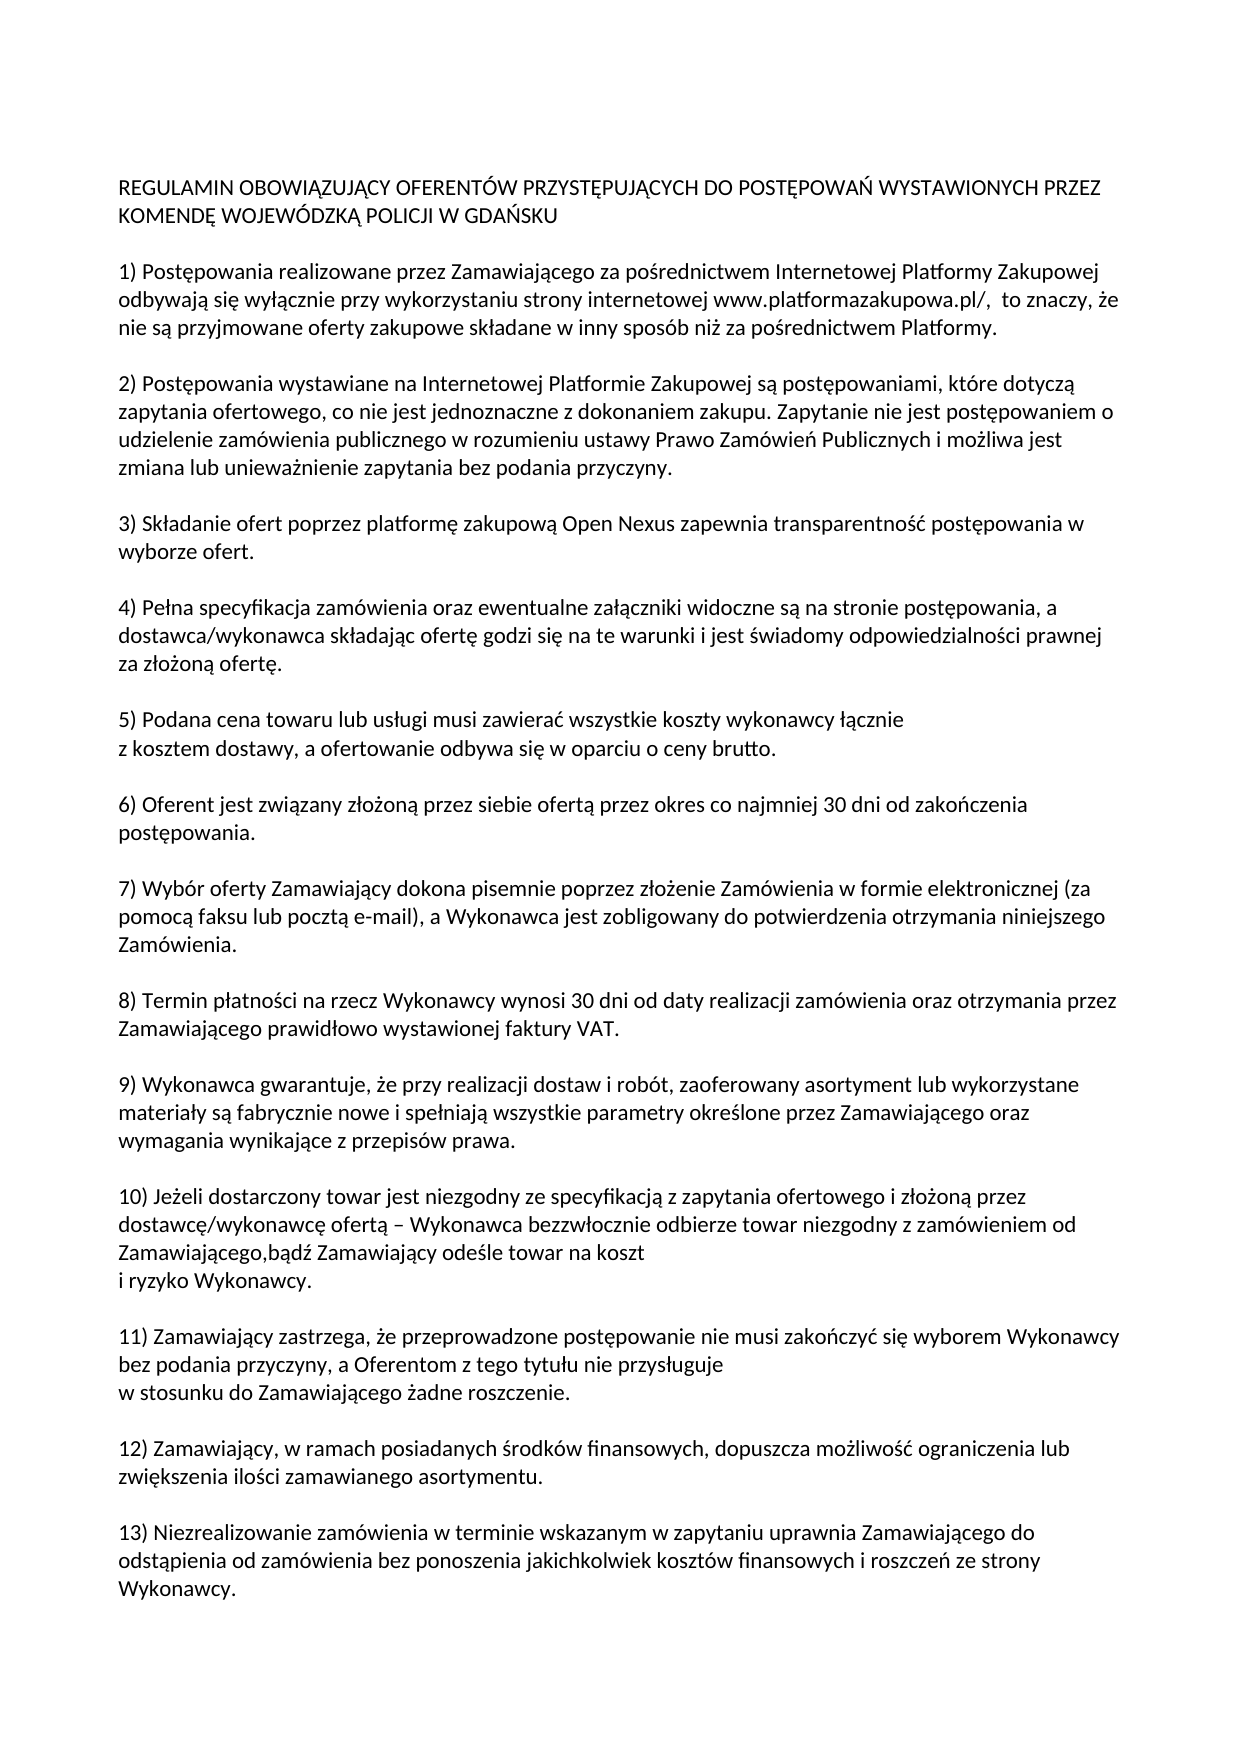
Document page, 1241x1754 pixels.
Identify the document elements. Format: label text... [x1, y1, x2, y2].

text 12) Zamawiający, w ramach posiadanych środków finansowych, dopuszcza możliwość ograniczenia lub zwiększenia ilości zamawianego asortymentu. [118, 1406, 1122, 1490]
text REGULAMIN OBOWIĄZUJĄCY OFERENTÓW PRZYSTĘPUJĄCYCH DO POSTĘPOWAŃ WYSTAWIONYCH PRZEZ [118, 173, 1122, 201]
text 13) Niezrealizowanie zamówienia w terminie wskazanym w zapytaniu uprawnia Zamawiającego do odstąpienia od zamówienia bez ponoszenia jakichkolwiek kosztów finansowych i roszczeń ze strony Wykonawcy. [118, 1518, 1122, 1602]
text 3) Składanie ofert poprzez platformę zakupową Open Nexus zapewnia transparentność postępowania w wyborze ofert. [118, 509, 1122, 566]
text 7) Wybór oferty Zamawiający dokona pisemnie poprzez złożenie Zamówienia w formie elektronicznej (za pomocą faksu lub pocztą e-mail), a Wykonawca jest zobligowany do potwierdzenia otrzymania niniejszego Zamówienia. [118, 874, 1122, 958]
text 2) Postępowania wystawiane na Internetowej Platformie Zakupowej są postępowaniami, które dotyczą zapytania ofertowego, co nie jest jednoznaczne z dokonaniem zakupu. Zapytanie nie jest postępowaniem o udzielenie zamówienia publicznego w rozumieniu ustawy Prawo Zamówień Publicznych i możliwa jest zmiana lub unieważnienie zapytania bez podania przyczyny. [118, 369, 1122, 481]
text 1) Postępowania realizowane przez Zamawiającego za pośrednictwem Internetowej Platformy Zakupowej odbywają się wyłącznie przy wykorzystaniu strony internetowej www.platformazakupowa.pl/, to znaczy, że nie są przyjmowane oferty zakupowe składane w inny sposób niż za pośrednictwem Platformy. [118, 257, 1122, 341]
text w stosunku do Zamawiającego żadne roszczenie. [118, 1378, 1122, 1406]
text 4) Pełna specyfikacja zamówienia oraz ewentualne załączniki widoczne są na stronie postępowania, a dostawca/wykonawca składając ofertę godzi się na te warunki i jest świadomy odpowiedzialności prawnej za złożoną ofertę. 5) Podana cena towaru lub usługi musi zawierać wszystkie koszty wykonawcy łącznie z kosztem dostawy, a ofertowanie odbywa się w oparciu o ceny brutto. 6) Oferent jest związany złożoną przez siebie ofertą przez okres co najmniej 30 dni od zakończenia postępowania. [118, 593, 1122, 846]
text KOMENDĘ WOJEWÓDZKĄ POLICJI W GDAŃSKU [118, 201, 1122, 229]
text 8) Termin płatności na rzecz Wykonawcy wynosi 30 dni od daty realizacji zamówienia oraz otrzymania przez Zamawiającego prawidłowo wystawionej faktury VAT. 9) Wykonawca gwarantuje, że przy realizacji dostaw i robót, zaoferowany asortyment lub wykorzystane materiały są fabrycznie nowe i spełniają wszystkie parametry określone przez Zamawiającego oraz wymagania wynikające z przepisów prawa. 10) Jeżeli dostarczony towar jest niezgodny ze specyfikacją z zapytania ofertowego i złożoną przez dostawcę/wykonawcę ofertą – Wykonawca bezzwłocznie odbierze towar niezgodny z zamówieniem od Zamawiającego,bądź Zamawiający odeśle towar na koszt i ryzyko Wykonawcy. 11) Zamawiający zastrzega, że przeprowadzone postępowanie nie musi zakończyć się wyborem Wykonawcy bez podania przyczyny, a Oferentom z tego tytułu nie przysługuje [118, 958, 1122, 1378]
